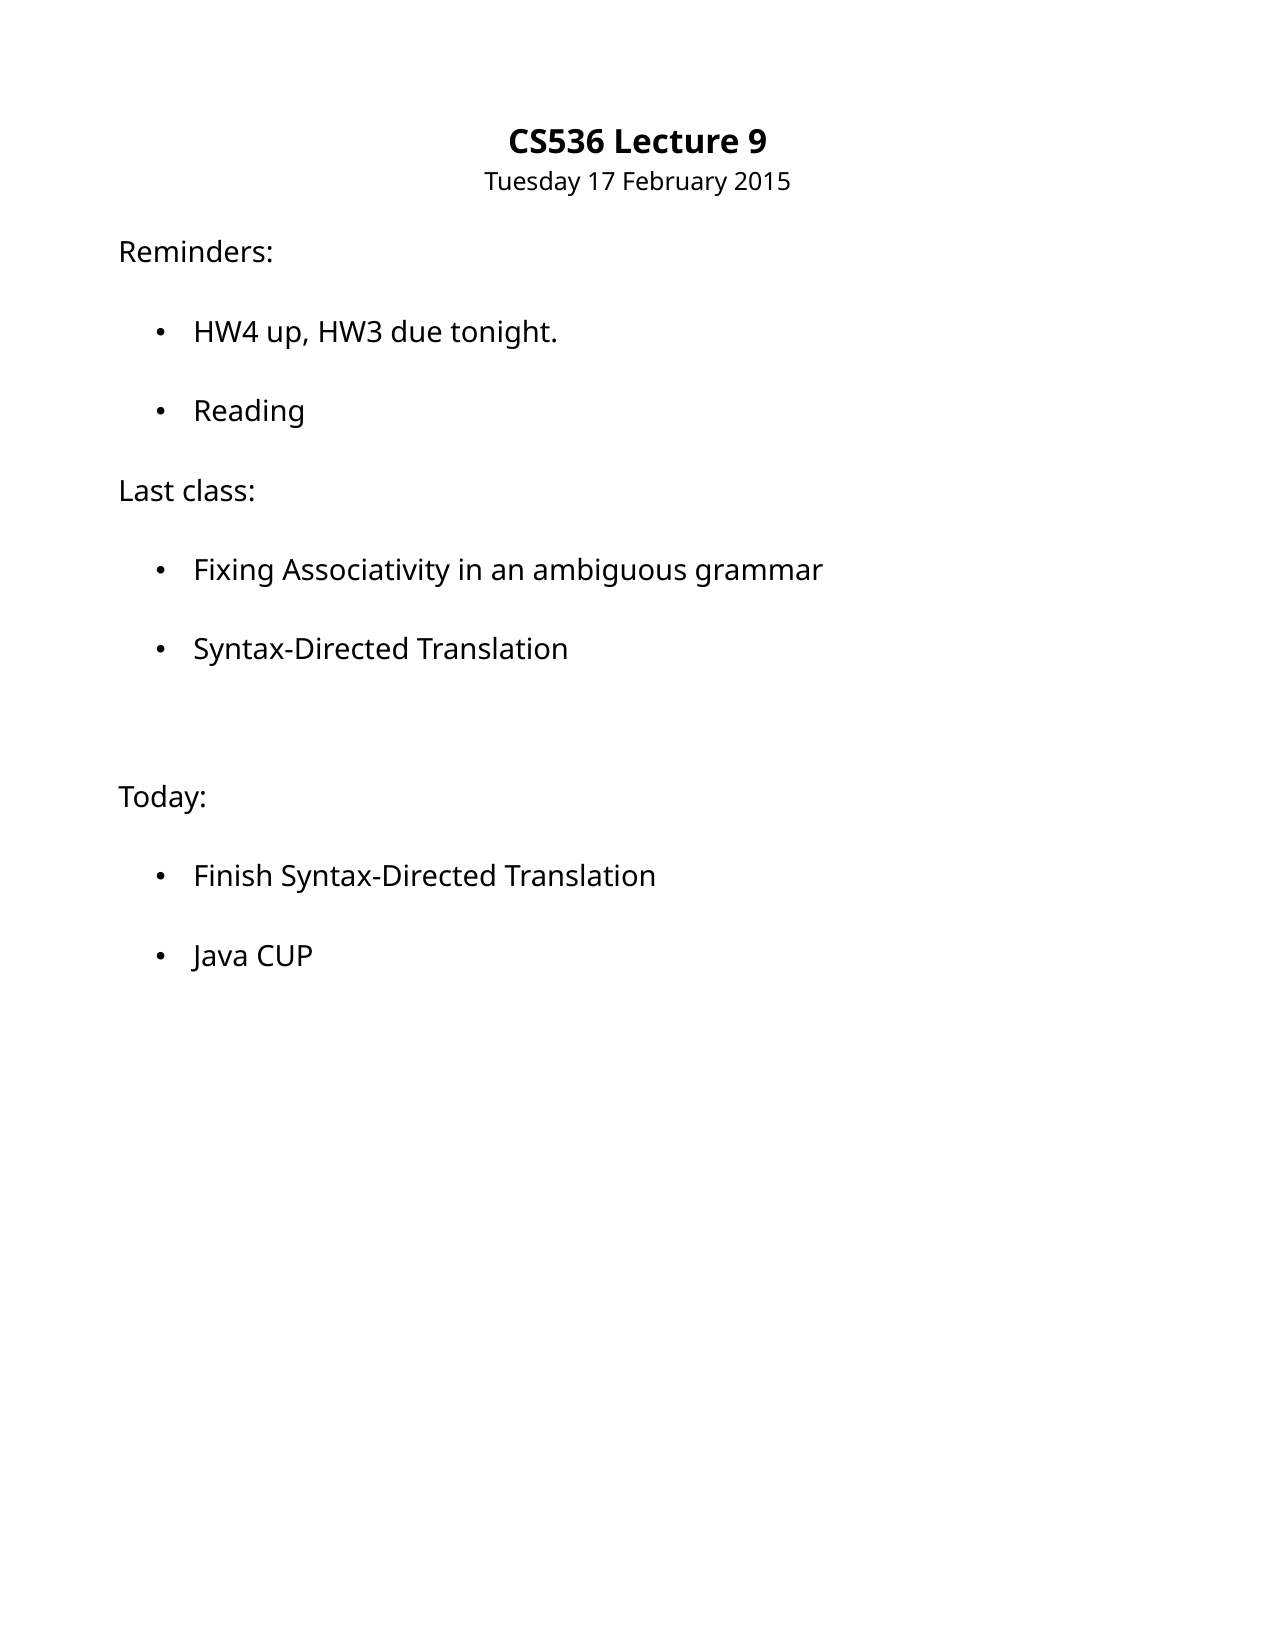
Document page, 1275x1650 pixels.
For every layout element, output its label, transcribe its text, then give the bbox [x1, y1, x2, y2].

text Reminders: [118, 232, 1157, 311]
text CS536 Lecture 9 [118, 118, 1157, 163]
list HW4 up, HW3 due tonight. [156, 311, 1157, 390]
text Last class: [118, 470, 1157, 509]
list Fixing Associativity in an ambiguous grammar [156, 549, 1157, 628]
list Java CUP [156, 935, 1157, 974]
list Reading [156, 390, 1157, 470]
text Today: [118, 776, 1157, 855]
text Tuesday 17 February 2015 [118, 163, 1157, 198]
list Finish Syntax-Directed Translation [156, 855, 1157, 935]
list Syntax-Directed Translation [156, 628, 1157, 708]
